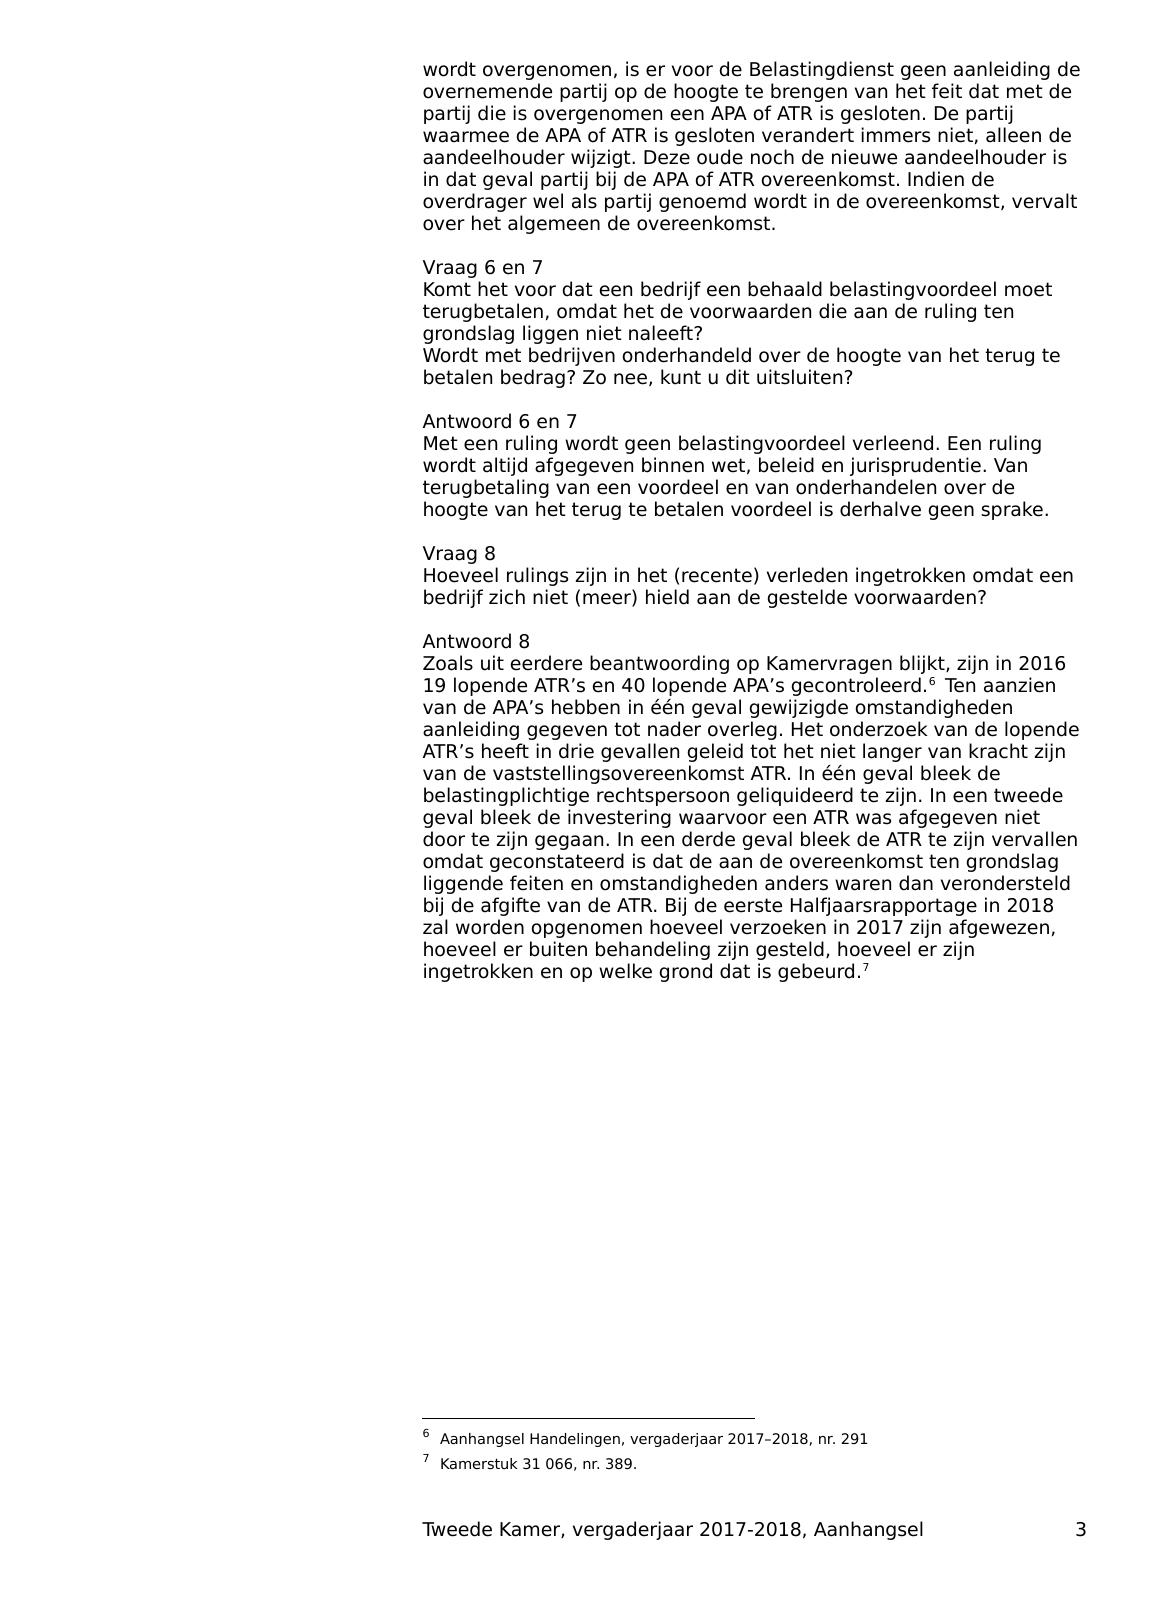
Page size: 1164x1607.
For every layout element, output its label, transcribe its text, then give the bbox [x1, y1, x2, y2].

text Kamerstuk 31 066, nr. 389. [422, 1452, 1087, 1474]
text Zoals uit eerdere beantwoording op Kamervragen blijkt, zijn in 2016 19 lopende ATR’s en 40 lopende APA’s gecontroleerd. Ten aanzien van de APA’s hebben in één geval gewijzigde omstandigheden aanleiding gegeven tot nader overleg. Het onderzoek van de lopende ATR’s heeft in drie gevallen geleid tot het niet langer van kracht zijn van de vaststellingsovereenkomst ATR. In één geval bleek de belastingplichtige rechtspersoon geliquideerd te zijn. In een tweede geval bleek de investering waarvoor een ATR was afgegeven niet door te zijn gegaan. In een derde geval bleek de ATR te zijn vervallen omdat geconstateerd is dat de aan de overeenkomst ten grondslag liggende feiten en omstandigheden anders waren dan verondersteld bij de afgifte van de ATR. Bij de eerste Halfjaarsrapportage in 2018 zal worden opgenomen hoeveel verzoeken in 2017 zijn afgewezen, hoeveel er buiten behandeling zijn gesteld, hoeveel er zijn ingetrokken en op welke grond dat is gebeurd. [422, 653, 1087, 983]
text Vraag 6 en 7 [422, 257, 1087, 279]
text Met een ruling wordt geen belastingvoordeel verleend. Een ruling wordt altijd afgegeven binnen wet, beleid en jurisprudentie. Van terugbetaling van een voordeel en van onderhandelen over de hoogte van het terug te betalen voordeel is derhalve geen sprake. [422, 433, 1087, 521]
text Vraag 8 [422, 543, 1087, 565]
text Antwoord 6 en 7 [422, 411, 1087, 433]
text Komt het voor dat een bedrijf een behaald belastingvoordeel moet terugbetalen, omdat het de voorwaarden die aan de ruling ten grondslag liggen niet naleeft? [422, 279, 1087, 345]
text Aanhangsel Handelingen, vergaderjaar 2017–2018, nr. 291 [422, 1427, 1087, 1449]
text wordt overgenomen, is er voor de Belastingdienst geen aanleiding de overnemende partij op de hoogte te brengen van het feit dat met de partij die is overgenomen een APA of ATR is gesloten. De partij waarmee de APA of ATR is gesloten verandert immers niet, alleen de aandeelhouder wijzigt. Deze oude noch de nieuwe aandeelhouder is in dat geval partij bij de APA of ATR overeenkomst. Indien de overdrager wel als partij genoemd wordt in de overeenkomst, vervalt over het algemeen de overeenkomst. [422, 59, 1087, 235]
text Antwoord 8 [422, 631, 1087, 653]
text Hoeveel rulings zijn in het (recente) verleden ingetrokken omdat een bedrijf zich niet (meer) hield aan de gestelde voorwaarden? [422, 565, 1087, 609]
text Wordt met bedrijven onderhandeld over de hoogte van het terug te betalen bedrag? Zo nee, kunt u dit uitsluiten? [422, 345, 1087, 389]
